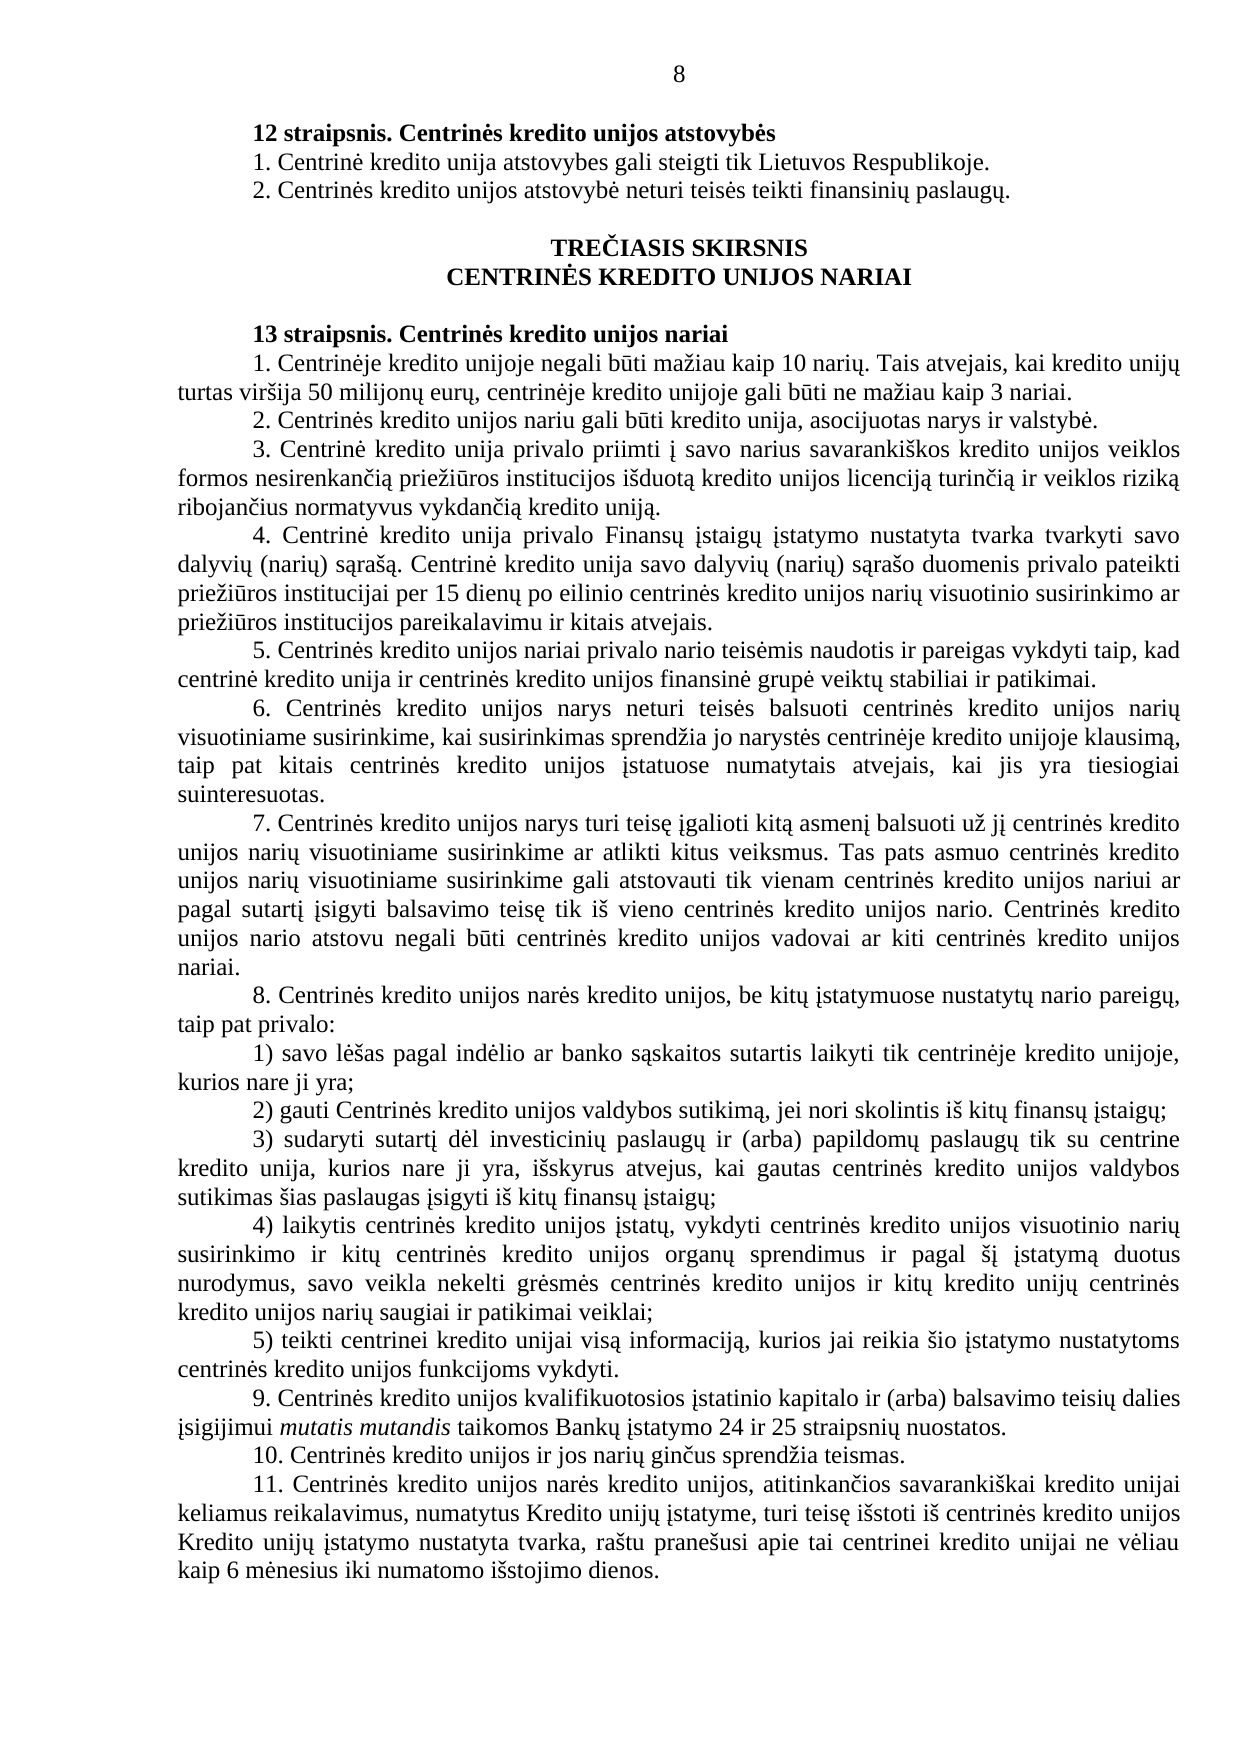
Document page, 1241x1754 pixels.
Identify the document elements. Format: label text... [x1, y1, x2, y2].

text CENTRINĖS KREDITO UNIJOS NARIAI [177, 262, 1181, 291]
text 5) teikti centrinei kredito unijai visą informaciją, kurios jai reikia šio įstatymo nustatytoms centrinės kredito unijos funkcijoms vykdyti. [177, 1326, 1181, 1383]
text 12 straipsnis. Centrinės kredito unijos atstovybės [252, 118, 1181, 147]
text 10. Centrinės kredito unijos ir jos narių ginčus sprendžia teismas. [177, 1441, 1181, 1469]
text 11. Centrinės kredito unijos narės kredito unijos, atitinkančios savarankiškai kredito unijai keliamus reikalavimus, numatytus Kredito unijų įstatyme, turi teisę išstoti iš centrinės kredito unijos Kredito unijų įstatymo nustatyta tvarka, raštu pranešusi apie tai centrinei kredito unijai ne vėliau kaip 6 mėnesius iki numatomo išstojimo dienos. [177, 1469, 1181, 1584]
text 3) sudaryti sutartį dėl investicinių paslaugų ir (arba) papildomų paslaugų tik su centrine kredito unija, kurios nare ji yra, išskyrus atvejus, kai gautas centrinės kredito unijos valdybos sutikimas šias paslaugas įsigyti iš kitų finansų įstaigų; [177, 1124, 1181, 1211]
text 13 straipsnis. Centrinės kredito unijos nariai [252, 319, 1181, 348]
text 7. Centrinės kredito unijos narys turi teisę įgalioti kitą asmenį balsuoti už jį centrinės kredito unijos narių visuotiniame susirinkime ar atlikti kitus veiksmus. Tas pats asmuo centrinės kredito unijos narių visuotiniame susirinkime gali atstovauti tik vienam centrinės kredito unijos nariui ar pagal sutartį įsigyti balsavimo teisę tik iš vieno centrinės kredito unijos nario. Centrinės kredito unijos nario atstovu negali būti centrinės kredito unijos vadovai ar kiti centrinės kredito unijos nariai. [177, 808, 1181, 981]
text 4. Centrinė kredito unija privalo Finansų įstaigų įstatymo nustatyta tvarka tvarkyti savo dalyvių (narių) sąrašą. Centrinė kredito unija savo dalyvių (narių) sąrašo duomenis privalo pateikti priežiūros institucijai per 15 dienų po eilinio centrinės kredito unijos narių visuotinio susirinkimo ar priežiūros institucijos pareikalavimu ir kitais atvejais. [177, 521, 1181, 636]
text 2. Centrinės kredito unijos atstovybė neturi teisės teikti finansinių paslaugų. [177, 176, 1181, 204]
text 1. Centrinėje kredito unijoje negali būti mažiau kaip 10 narių. Tais atvejais, kai kredito unijų turtas viršija 50 milijonų eurų, centrinėje kredito unijoje gali būti ne mažiau kaip 3 nariai. [177, 348, 1181, 406]
text 6. Centrinės kredito unijos narys neturi teisės balsuoti centrinės kredito unijos narių visuotiniame susirinkime, kai susirinkimas sprendžia jo narystės centrinėje kredito unijoje klausimą, taip pat kitais centrinės kredito unijos įstatuose numatytais atvejais, kai jis yra tiesiogiai suinteresuotas. [177, 693, 1181, 808]
text 2) gauti Centrinės kredito unijos valdybos sutikimą, jei nori skolintis iš kitų finansų įstaigų; [177, 1096, 1181, 1124]
text 1) savo lėšas pagal indėlio ar banko sąskaitos sutartis laikyti tik centrinėje kredito unijoje, kurios nare ji yra; [177, 1038, 1181, 1096]
text 1. Centrinė kredito unija atstovybes gali steigti tik Lietuvos Respublikoje. [177, 147, 1181, 176]
text 3. Centrinė kredito unija privalo priimti į savo narius savarankiškos kredito unijos veiklos formos nesirenkančią priežiūros institucijos išduotą kredito unijos licenciją turinčią ir veiklos riziką ribojančius normatyvus vykdančią kredito uniją. [177, 434, 1181, 521]
text TREČIASIS SKIRSNIS [177, 233, 1181, 262]
text 8. Centrinės kredito unijos narės kredito unijos, be kitų įstatymuose nustatytų nario pareigų, taip pat privalo: [177, 981, 1181, 1038]
text 2. Centrinės kredito unijos nariu gali būti kredito unija, asocijuotas narys ir valstybė. [177, 406, 1181, 434]
text 9. Centrinės kredito unijos kvalifikuotosios įstatinio kapitalo ir (arba) balsavimo teisių dalies įsigijimui mutatis mutandis taikomos Bankų įstatymo 24 ir 25 straipsnių nuostatos. [177, 1383, 1181, 1441]
text 4) laikytis centrinės kredito unijos įstatų, vykdyti centrinės kredito unijos visuotinio narių susirinkimo ir kitų centrinės kredito unijos organų sprendimus ir pagal šį įstatymą duotus nurodymus, savo veikla nekelti grėsmės centrinės kredito unijos ir kitų kredito unijų centrinės kredito unijos narių saugiai ir patikimai veiklai; [177, 1211, 1181, 1326]
text 5. Centrinės kredito unijos nariai privalo nario teisėmis naudotis ir pareigas vykdyti taip, kad centrinė kredito unija ir centrinės kredito unijos finansinė grupė veiktų stabiliai ir patikimai. [177, 636, 1181, 693]
